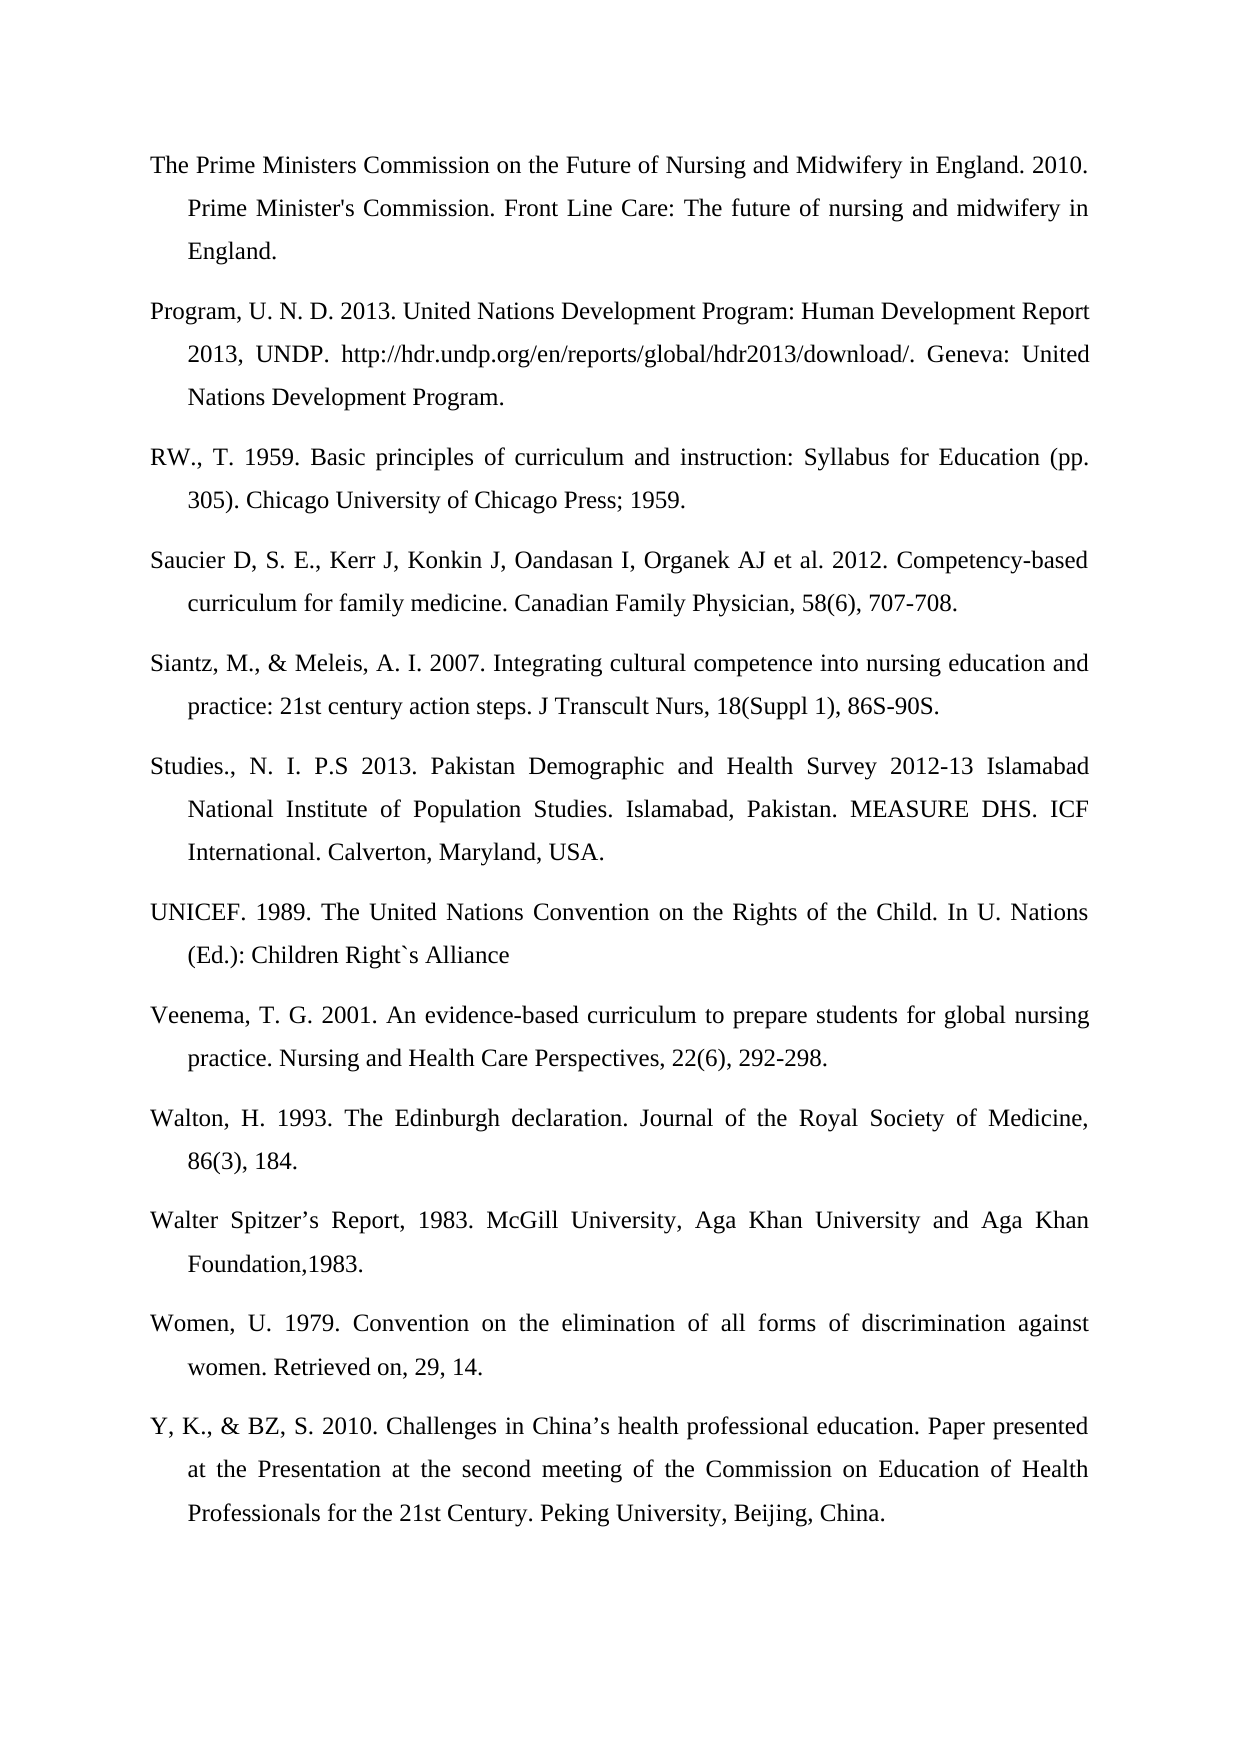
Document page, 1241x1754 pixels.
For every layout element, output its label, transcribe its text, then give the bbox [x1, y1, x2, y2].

text Veenema, T. G. 2001. An evidence-based curriculum to prepare students for global nursing practice. Nursing and Health Care Perspectives, 22(6), 292-298. [150, 1000, 1090, 1072]
text Women, U. 1979. Convention on the elimination of all forms of discrimination against women. Retrieved on, 29, 14. [150, 1308, 1090, 1380]
text Saucier D, S. E., Kerr J, Konkin J, Oandasan I, Organek AJ et al. 2012. Competency-based curriculum for family medicine. Canadian Family Physician, 58(6), 707-708. [150, 545, 1090, 617]
text Program, U. N. D. 2013. United Nations Development Program: Human Development Report 2013, UNDP. http://hdr.undp.org/en/reports/global/hdr2013/download/. Geneva: United Nations Development Program. [150, 296, 1090, 411]
text UNICEF. 1989. The United Nations Convention on the Rights of the Child. In U. Nations (Ed.): Children Right`s Alliance [150, 897, 1090, 969]
text Walton, H. 1993. The Edinburgh declaration. Journal of the Royal Society of Medicine, 86(3), 184. [150, 1103, 1090, 1174]
text Y, K., & BZ, S. 2010. Challenges in China’s health professional education. Paper presented at the Presentation at the second meeting of the Commission on Education of Health Professionals for the 21st Century. Peking University, Beijing, China. [150, 1411, 1090, 1526]
text Siantz, M., & Meleis, A. I. 2007. Integrating cultural competence into nursing education and practice: 21st century action steps. J Transcult Nurs, 18(Suppl 1), 86S-90S. [150, 648, 1090, 720]
text Walter Spitzer’s Report, 1983. McGill University, Aga Khan University and Aga Khan Foundation,1983. [150, 1206, 1090, 1277]
text Studies., N. I. P.S 2013. Pakistan Demographic and Health Survey 2012-13 Islamabad National Institute of Population Studies. Islamabad, Pakistan. MEASURE DHS. ICF International. Calverton, Maryland, USA. [150, 751, 1090, 866]
text The Prime Ministers Commission on the Future of Nursing and Midwifery in England. 2010. Prime Minister's Commission. Front Line Care: The future of nursing and midwifery in England. [150, 150, 1090, 265]
text RW., T. 1959. Basic principles of curriculum and instruction: Syllabus for Education (pp. 305). Chicago University of Chicago Press; 1959. [150, 442, 1090, 514]
